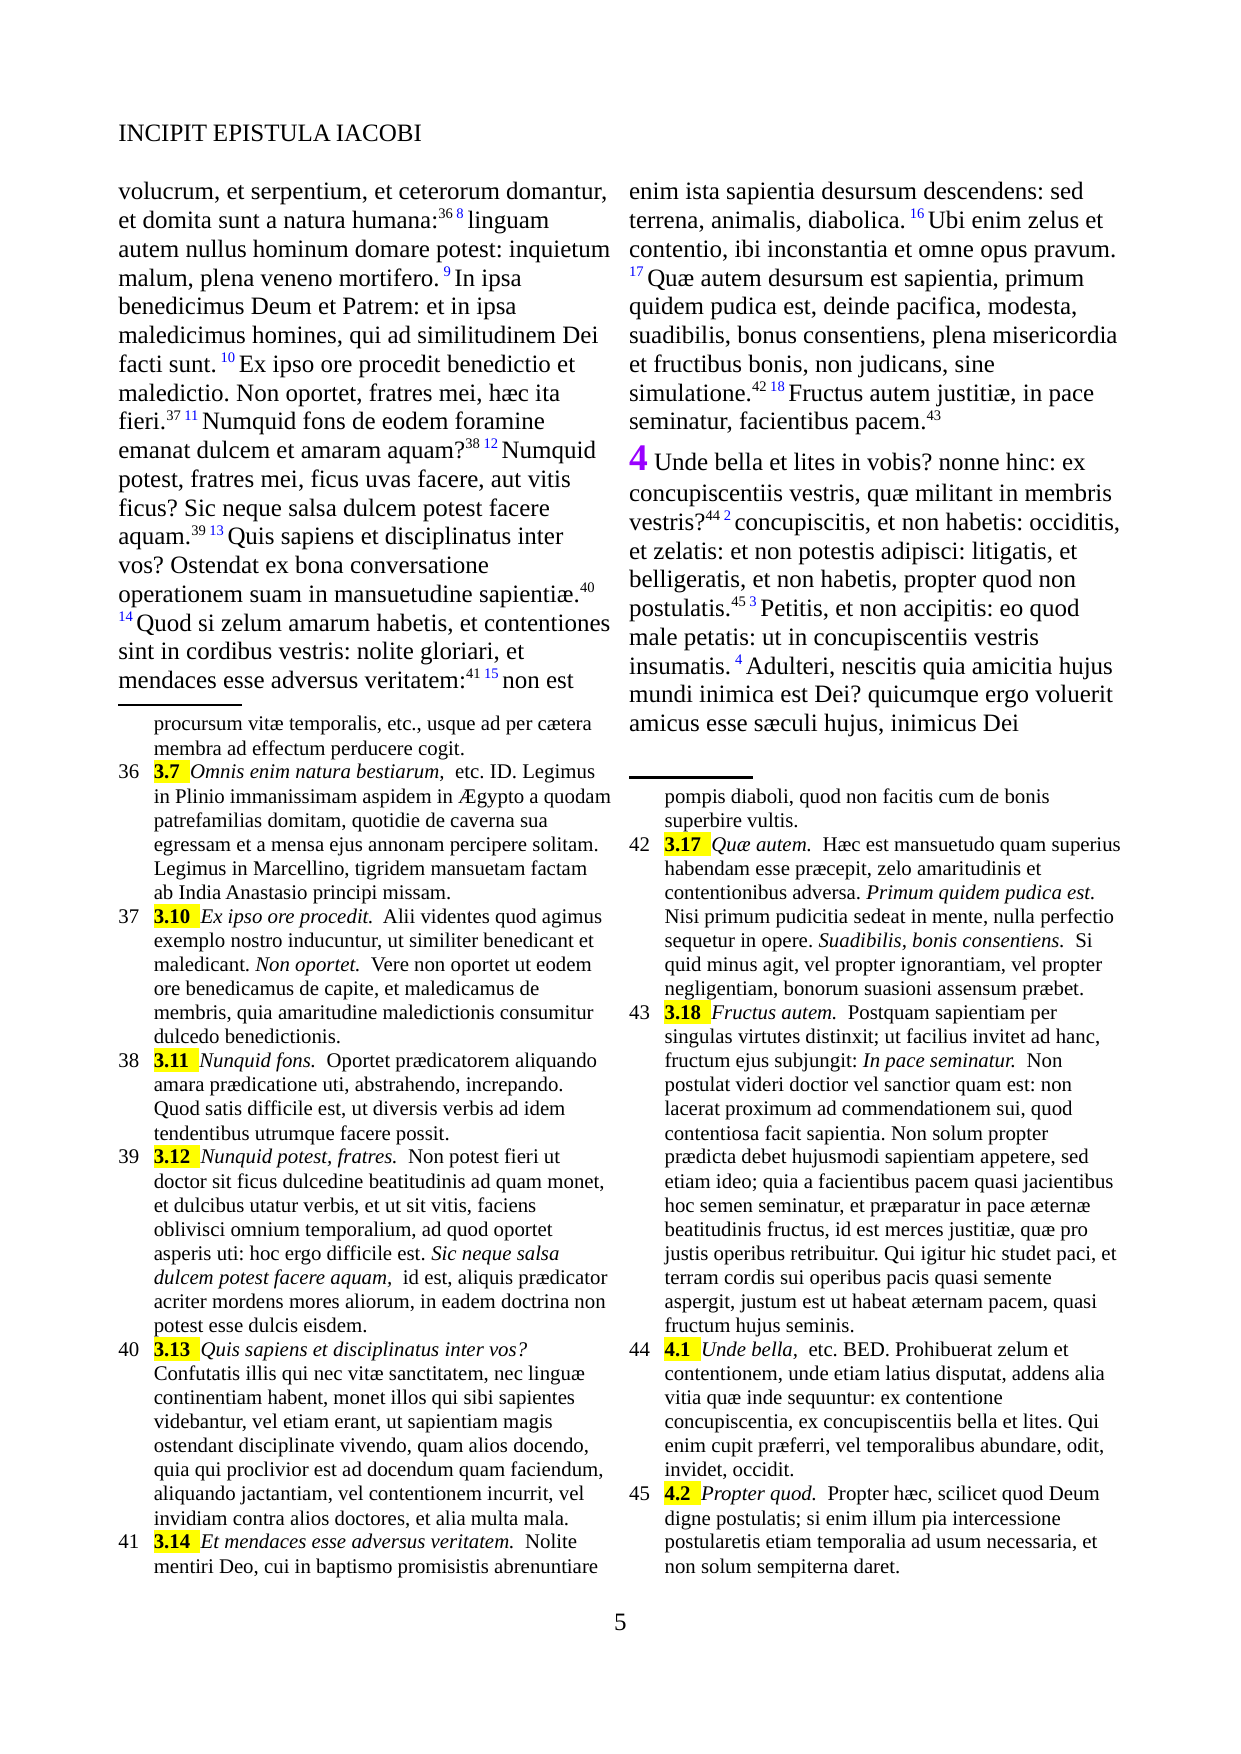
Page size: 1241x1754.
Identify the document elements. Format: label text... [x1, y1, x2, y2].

text pompis diaboli, quod non facitis cum de bonis superbire vultis. [629, 783, 1122, 832]
text 3.14 Et mendaces esse adversus veritatem. Nolite mentiri Deo, cui in baptismo promisistis abrenuntiare [118, 1529, 611, 1578]
text 3.11 Nunquid fons. Oportet prædicatorem aliquando amara prædicatione uti, abstrahendo, increpando. Quod satis difficile est, ut diversis verbis ad idem tendentibus utrumque facere possit. [118, 1048, 611, 1144]
text 3.12 Nunquid potest, fratres. Non potest fieri ut doctor sit ficus dulcedine beatitudinis ad quam monet, et dulcibus utatur verbis, et ut sit vitis, faciens oblivisci omnium temporalium, ad quod oportet asperis uti: hoc ergo difficile est. Sic neque salsa dulcem potest facere aquam, id est, aliquis prædicator acriter mordens mores aliorum, in eadem doctrina non potest esse dulcis eisdem. [118, 1144, 611, 1337]
text 4.1 Unde bella, etc. BED. Prohibuerat zelum et contentionem, unde etiam latius disputat, addens alia vitia quæ inde sequuntur: ex contentione concupiscentia, ex concupiscentiis bella et lites. Qui enim cupit præferri, vel temporalibus abundare, odit, invidet, occidit. [629, 1337, 1122, 1481]
text 3.18 Fructus autem. Postquam sapientiam per singulas virtutes distinxit; ut facilius invitet ad hanc, fructum ejus subjungit: In pace seminatur. Non postulat videri doctior vel sanctior quam est: non lacerat proximum ad commendationem sui, quod contentiosa facit sapientia. Non solum propter prædicta debet hujusmodi sapientiam appetere, sed etiam ideo; quia a facientibus pacem quasi jacientibus hoc semen seminatur, et præparatur in pace æternæ beatitudinis fructus, id est merces justitiæ, quæ pro justis operibus retribuitur. Qui igitur hic studet paci, et terram cordis sui operibus pacis quasi semente aspergit, justum est ut habeat æternam pacem, quasi fructum hujus seminis. [629, 1000, 1122, 1337]
text 4 Unde bella et lites in vobis? nonne hinc: ex concupiscentiis vestris, quæ militant in membris vestris? 2 concupiscitis, et non habetis: occiditis, et zelatis: et non potestis adipisci: litigatis, et belligeratis, et non habetis, propter quod non postulatis. 3 Petitis, et non accipitis: eo quod male petatis: ut in concupiscentiis vestris insumatis. 4 Adulteri, nescitis quia amicitia hujus mundi inimica est Dei? quicumque ergo voluerit amicus esse sæculi hujus, inimicus Dei [629, 435, 1122, 737]
text 3 Nolite plures magistri fieri fratres mei, scientes quoniam majus judicium sumitis. 2 In multis enim offendimus omnes. Si quis in verbo non offendit, hic perfectus est vir: potest etiam freno circumducere totum corpus. 3 Si autem equis frena in ora mittimus ad consentiendum nobis, et omne corpus illorum circumferimus. 4 Ecce et naves, cum magnæ sint, et a ventis validis minentur, circumferuntur a modico gubernaculo ubi impetus dirigentis voluerit. 5 Ita et lingua modicum quidem membrum est, et magna exaltat. Ecce quantus ignis quam magnam silvam incendit ! 6 Et lingua ignis est, universitas iniquitatis. Lingua constituitur in membris nostris, quæ maculat totum corpus, et inflammat rotam nativitatis nostræ inflammata a gehenna. 7 Omnis enim natura bestiarum, et volucrum, et serpentium, et ceterorum domantur, et domita sunt a natura humana: 8 linguam autem nullus hominum domare potest: inquietum malum, plena veneno mortifero. 9 In ipsa benedicimus Deum et Patrem: et in ipsa maledicimus homines, qui ad similitudinem Dei facti sunt. 10 Ex ipso ore procedit benedictio et maledictio. Non oportet, fratres mei, hæc ita fieri. 11 Numquid fons de eodem foramine emanat dulcem et amaram aquam? 12 Numquid potest, fratres mei, ficus uvas facere, aut vitis ficus? Sic neque salsa dulcem potest facere aquam. 13 Quis sapiens et disciplinatus inter vos? Ostendat ex bona conversatione operationem suam in mansuetudine sapientiæ. 14 Quod si zelum amarum habetis, et contentiones sint in cordibus vestris: nolite gloriari, et mendaces esse adversus veritatem: 15 non est enim ista sapientia desursum descendens: sed terrena, animalis, diabolica. 16 Ubi enim zelus et contentio, ibi inconstantia et omne opus pravum. 17 Quæ autem desursum est sapientia, primum quidem pudica est, deinde pacifica, modesta, suadibilis, bonus consentiens, plena misericordia et fructibus bonis, non judicans, sine simulatione. 18 Fructus autem justitiæ, in pace seminatur, facientibus pacem. [118, 176, 611, 694]
text 3 Nolite plures magistri fieri fratres mei, scientes quoniam majus judicium sumitis. 2 In multis enim offendimus omnes. Si quis in verbo non offendit, hic perfectus est vir: potest etiam freno circumducere totum corpus. 3 Si autem equis frena in ora mittimus ad consentiendum nobis, et omne corpus illorum circumferimus. 4 Ecce et naves, cum magnæ sint, et a ventis validis minentur, circumferuntur a modico gubernaculo ubi impetus dirigentis voluerit. 5 Ita et lingua modicum quidem membrum est, et magna exaltat. Ecce quantus ignis quam magnam silvam incendit ! 6 Et lingua ignis est, universitas iniquitatis. Lingua constituitur in membris nostris, quæ maculat totum corpus, et inflammat rotam nativitatis nostræ inflammata a gehenna. 7 Omnis enim natura bestiarum, et volucrum, et serpentium, et ceterorum domantur, et domita sunt a natura humana: 8 linguam autem nullus hominum domare potest: inquietum malum, plena veneno mortifero. 9 In ipsa benedicimus Deum et Patrem: et in ipsa maledicimus homines, qui ad similitudinem Dei facti sunt. 10 Ex ipso ore procedit benedictio et maledictio. Non oportet, fratres mei, hæc ita fieri. 11 Numquid fons de eodem foramine emanat dulcem et amaram aquam? 12 Numquid potest, fratres mei, ficus uvas facere, aut vitis ficus? Sic neque salsa dulcem potest facere aquam. 13 Quis sapiens et disciplinatus inter vos? Ostendat ex bona conversatione operationem suam in mansuetudine sapientiæ. 14 Quod si zelum amarum habetis, et contentiones sint in cordibus vestris: nolite gloriari, et mendaces esse adversus veritatem: 15 non est enim ista sapientia desursum descendens: sed terrena, animalis, diabolica. 16 Ubi enim zelus et contentio, ibi inconstantia et omne opus pravum. 17 Quæ autem desursum est sapientia, primum quidem pudica est, deinde pacifica, modesta, suadibilis, bonus consentiens, plena misericordia et fructibus bonis, non judicans, sine simulatione. 18 Fructus autem justitiæ, in pace seminatur, facientibus pacem. [629, 176, 1122, 435]
text procursum vitæ temporalis, etc., usque ad per cætera membra ad effectum perducere cogit. [118, 711, 611, 759]
text 3.13 Quis sapiens et disciplinatus inter vos? Confutatis illis qui nec vitæ sanctitatem, nec linguæ continentiam habent, monet illos qui sibi sapientes videbantur, vel etiam erant, ut sapientiam magis ostendant disciplinate vivendo, quam alios docendo, quia qui proclivior est ad docendum quam faciendum, aliquando jactantiam, vel contentionem incurrit, vel invidiam contra alios doctores, et alia multa mala. [118, 1337, 611, 1529]
text 3.7 Omnis enim natura bestiarum, etc. ID. Legimus in Plinio immanissimam aspidem in Ægypto a quodam patrefamilias domitam, quotidie de caverna sua egressam et a mensa ejus annonam percipere solitam. Legimus in Marcellino, tigridem mansuetam factam ab India Anastasio principi missam. [118, 759, 611, 904]
text 3.17 Quæ autem. Hæc est mansuetudo quam superius habendam esse præcepit, zelo amaritudinis et contentionibus adversa. Primum quidem pudica est. Nisi primum pudicitia sedeat in mente, nulla perfectio sequetur in opere. Suadibilis, bonis consentiens. Si quid minus agit, vel propter ignorantiam, vel propter negligentiam, bonorum suasioni assensum præbet. [629, 832, 1122, 1000]
text 4.2 Propter quod. Propter hæc, scilicet quod Deum digne postulatis; si enim illum pia intercessione postularetis etiam temporalia ad usum necessaria, et non solum sempiterna daret. [629, 1481, 1122, 1578]
text 3.10 Ex ipso ore procedit. Alii videntes quod agimus exemplo nostro inducuntur, ut similiter benedicant et maledicant. Non oportet. Vere non oportet ut eodem ore benedicamus de capite, et maledicamus de membris, quia amaritudine maledictionis consumitur dulcedo benedictionis. [118, 904, 611, 1048]
